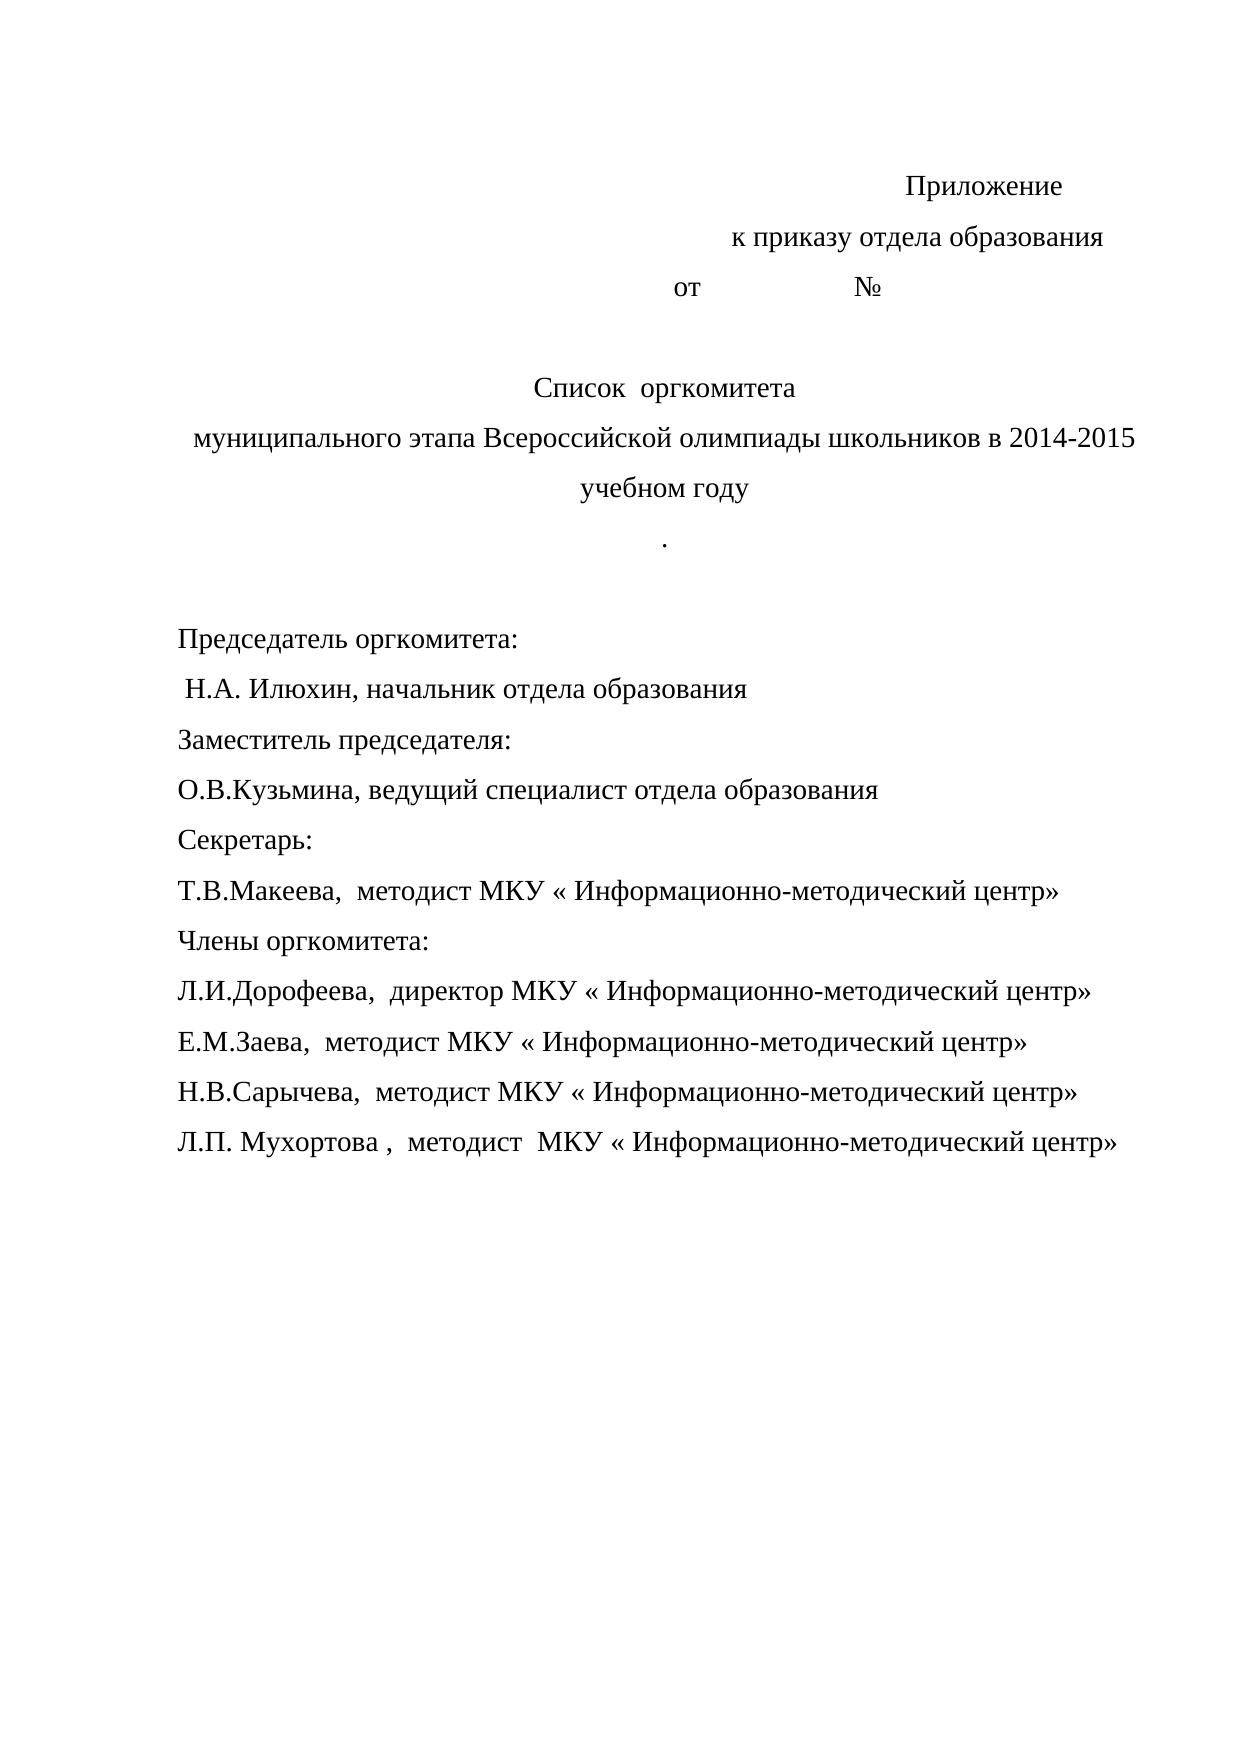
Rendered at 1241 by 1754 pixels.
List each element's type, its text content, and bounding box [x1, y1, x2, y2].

text Приложение [177, 168, 1152, 202]
text Список оргкомитета [177, 370, 1152, 403]
text Е.М.Заева, методист МКУ « Информационно-методический центр» [177, 1024, 1152, 1057]
text Председатель оргкомитета: [177, 621, 1152, 655]
text Л.П. Мухортова , методист МКУ « Информационно-методический центр» [177, 1124, 1152, 1158]
text Л.И.Дорофеева, директор МКУ « Информационно-методический центр» [177, 973, 1152, 1007]
text Н.В.Сарычева, методист МКУ « Информационно-методический центр» [177, 1074, 1152, 1108]
text от № [177, 269, 1152, 303]
text Н.А. Илюхин, начальник отдела образования [177, 672, 1152, 705]
text О.В.Кузьмина, ведущий специалист отдела образования [177, 772, 1152, 806]
text Т.В.Макеева, методист МКУ « Информационно-методический центр» [177, 873, 1152, 906]
text к приказу отдела образования [177, 219, 1152, 252]
text Секретарь: [177, 822, 1152, 856]
text муниципального этапа Всероссийской олимпиады школьников в 2014-2015 учебном году . [177, 420, 1152, 554]
text Члены оргкомитета: [177, 923, 1152, 957]
text Заместитель председателя: [177, 722, 1152, 755]
